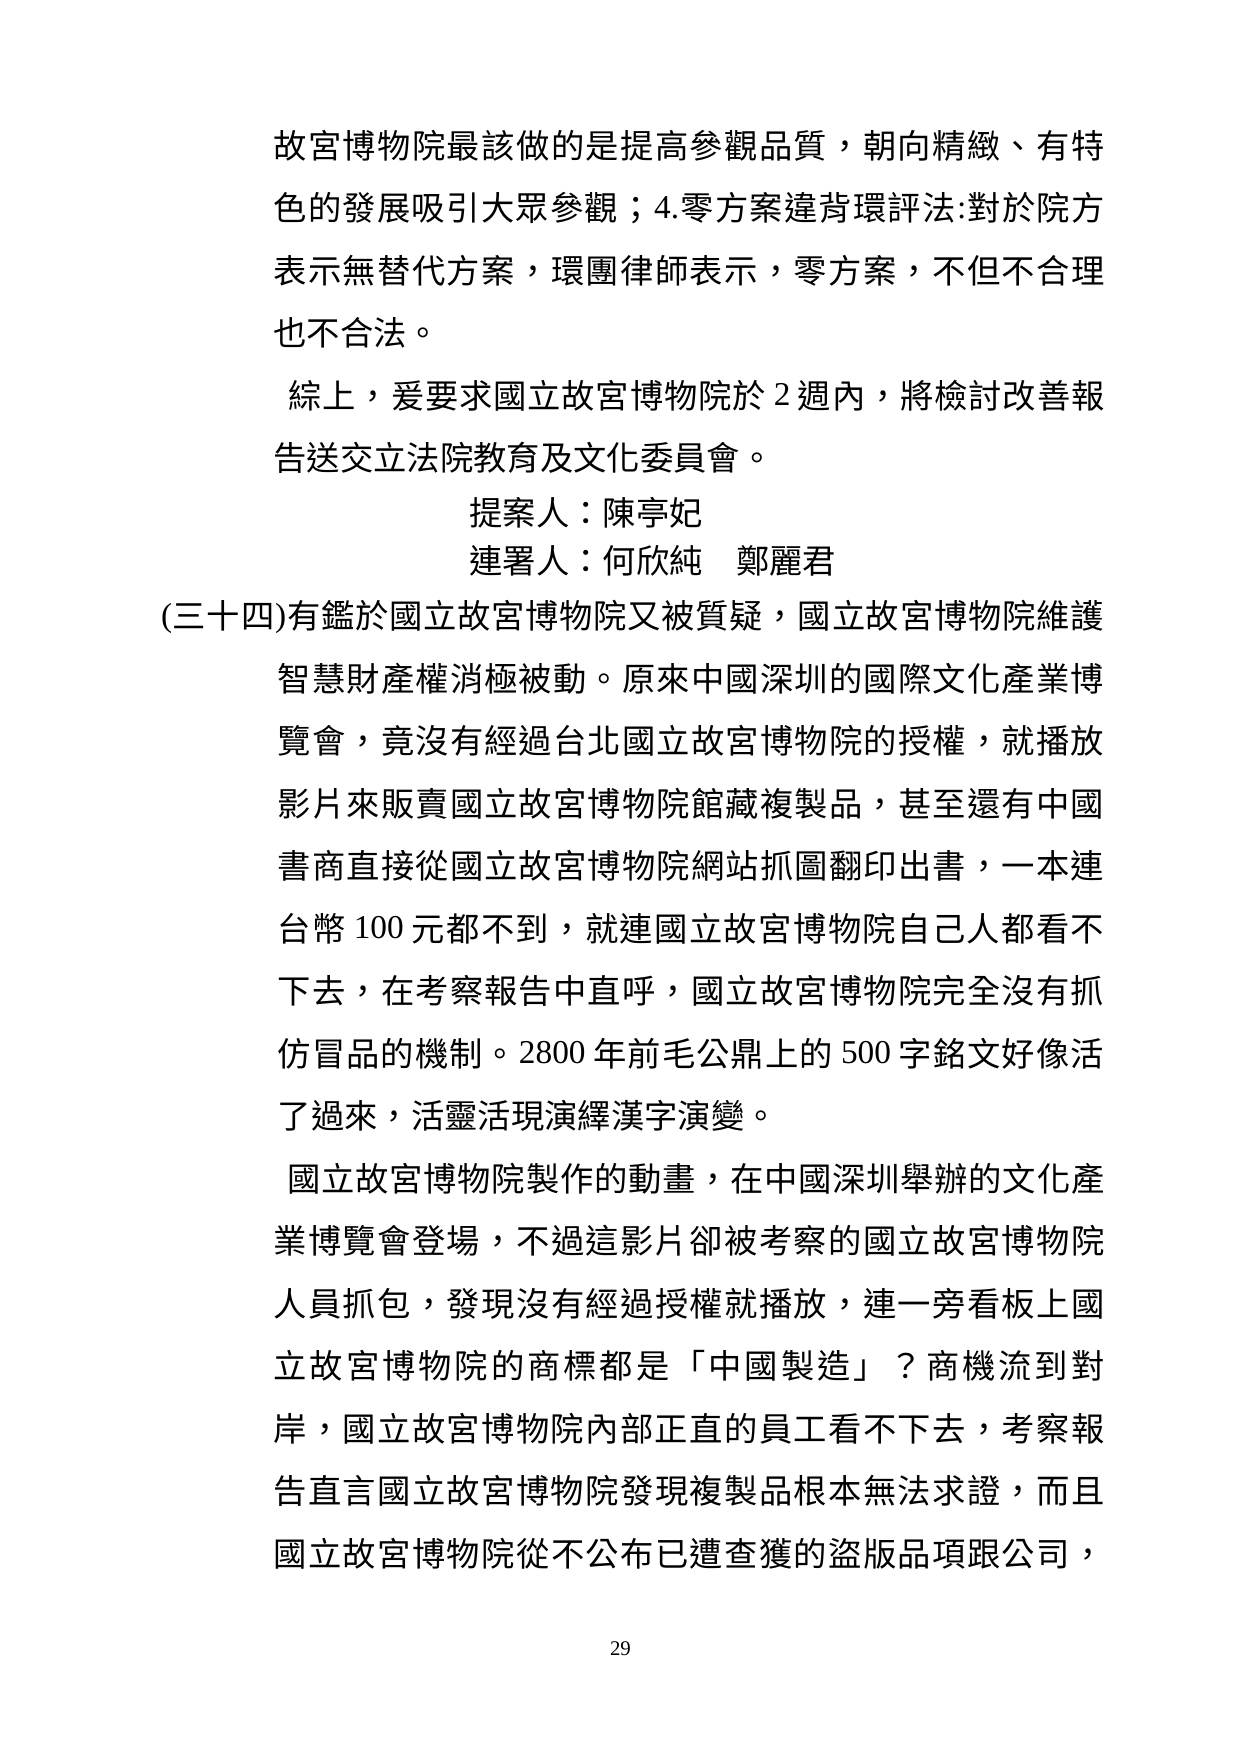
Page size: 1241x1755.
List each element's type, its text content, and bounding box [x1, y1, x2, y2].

text 故宮博物院最該做的是提高參觀品質，朝向精緻、有特色的發展吸引大眾參觀；4.零方案違背環評法:對於院方表示無替代方案，環團律師表示，零方案，不但不合理也不合法。 [223, 112, 1104, 362]
text 綜上，爰要求國立故宮博物院於2週內，將檢討改善報告送交立法院教育及文化委員會。 [223, 362, 1104, 487]
text 國立故宮博物院製作的動畫，在中國深圳舉辦的文化產業博覽會登場，不過這影片卻被考察的國立故宮博物院人員抓包，發現沒有經過授權就播放，連一旁看板上國立故宮博物院的商標都是「中國製造」？商機流到對岸，國立故宮博物院內部正直的員工看不下去，考察報告直言國立故宮博物院發現複製品根本無法求證，而且國立故宮博物院從不公布已遭查獲的盜版品項跟公司， [223, 1146, 1104, 1583]
text 提案人：陳亭妃 [136, 487, 1104, 535]
text (三十四)有鑑於國立故宮博物院又被質疑，國立故宮博物院維護智慧財產權消極被動。原來中國深圳的國際文化產業博覽會，竟沒有經過台北國立故宮博物院的授權，就播放影片來販賣國立故宮博物院館藏複製品，甚至還有中國書商直接從國立故宮博物院網站抓圖翻印出書，一本連台幣100元都不到，就連國立故宮博物院自己人都看不下去，在考察報告中直呼，國立故宮博物院完全沒有抓仿冒品的機制。2800年前毛公鼎上的500字銘文好像活了過來，活靈活現演繹漢字演變。 [161, 583, 1104, 1146]
text 連署人：何欣純 鄭麗君 [136, 535, 1104, 583]
